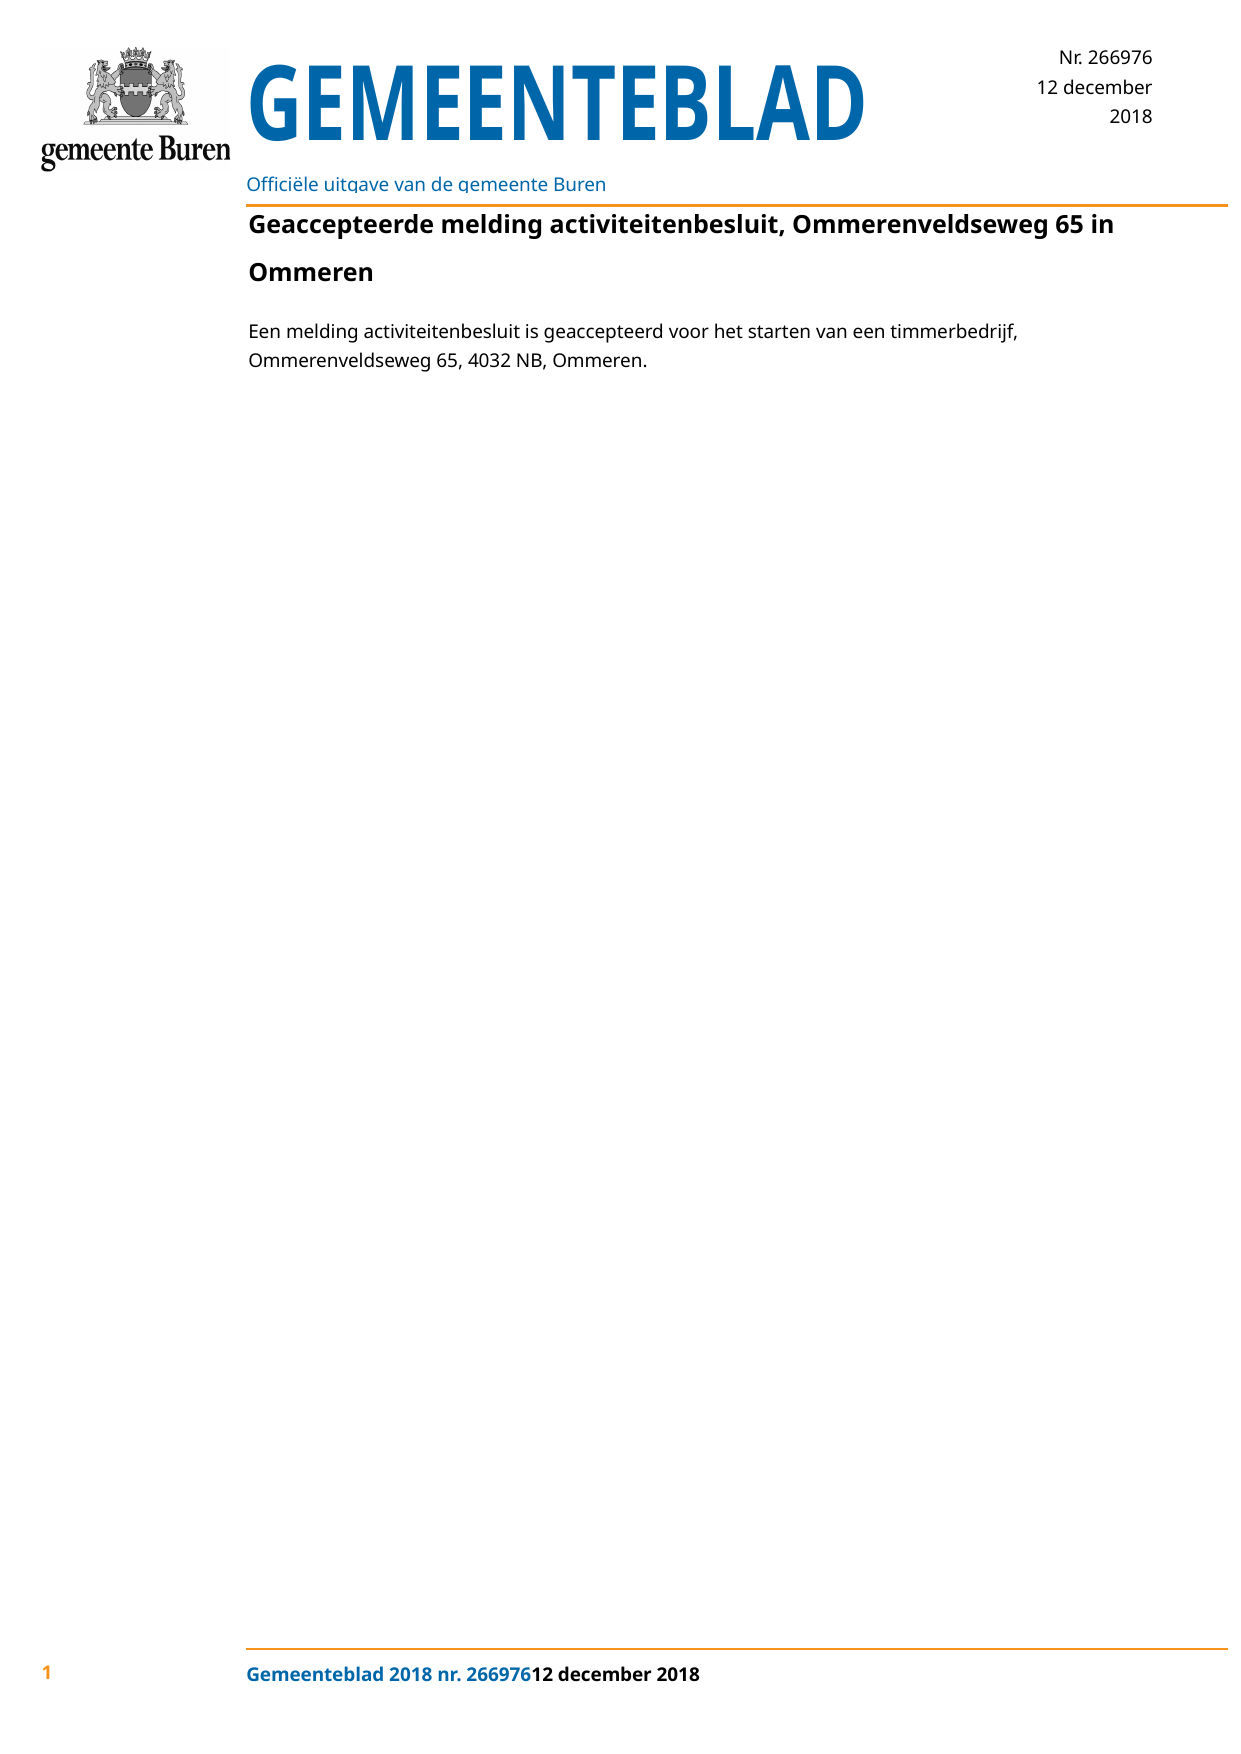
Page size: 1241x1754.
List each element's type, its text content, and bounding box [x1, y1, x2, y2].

text Geaccepteerde melding activiteitenbesluit, Ommerenveldseweg 65 in Ommeren [248, 207, 1152, 288]
picture [41, 47, 231, 172]
text Een melding activiteitenbesluit is geaccepteerd voor het starten van een timmerbedrijf, Ommerenveldseweg 65, 4032 NB, Ommeren. [248, 318, 1152, 373]
